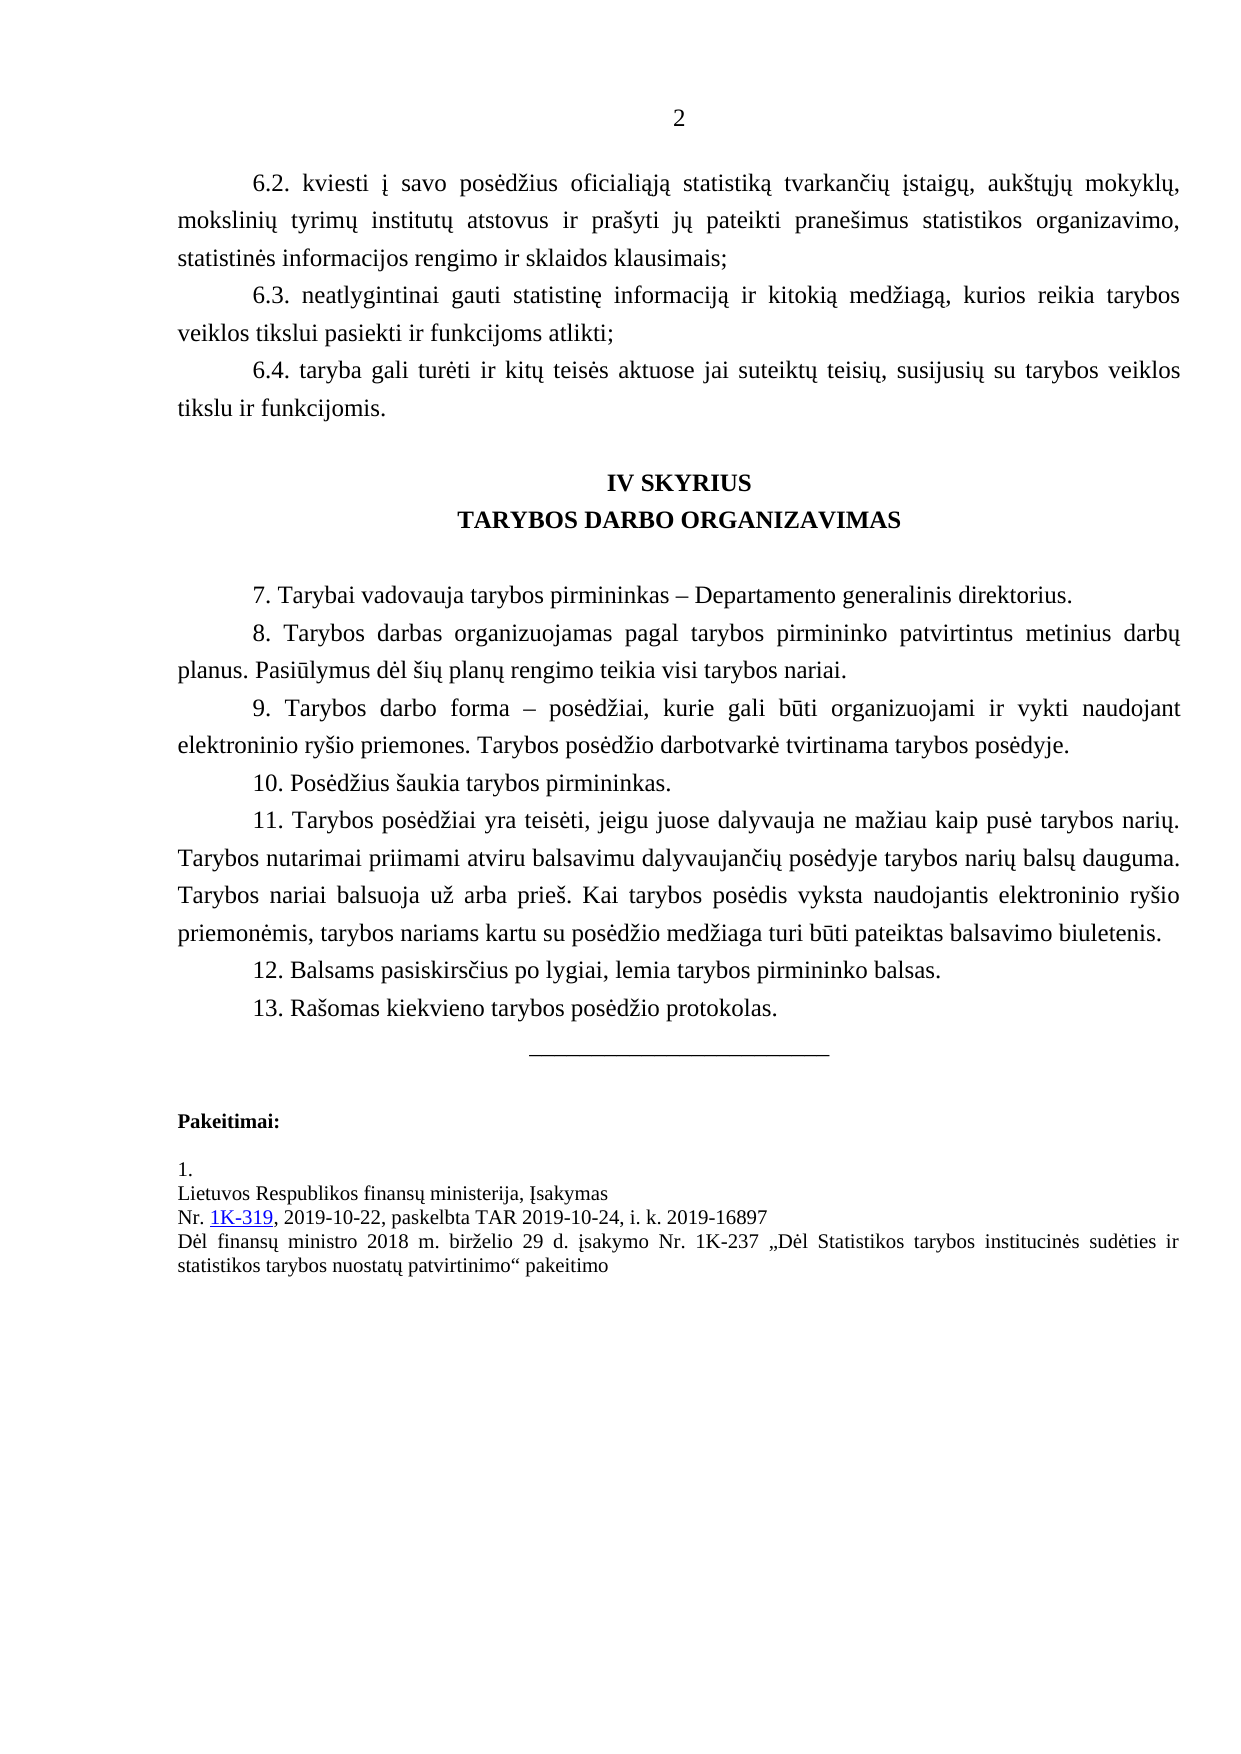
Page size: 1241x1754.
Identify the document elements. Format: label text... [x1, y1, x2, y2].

text 8. Tarybos darbas organizuojamas pagal tarybos pirmininko patvirtintus metinius darbų planus. Pasiūlymus dėl šių planų rengimo teikia visi tarybos nariai. [177, 611, 1181, 686]
text ________________________ [177, 1023, 1181, 1061]
text Pakeitimai: [177, 1109, 1181, 1133]
text 6.2. kviesti į savo posėdžius oficialiąją statistiką tvarkančių įstaigų, aukštųjų mokyklų, mokslinių tyrimų institutų atstovus ir prašyti jų pateikti pranešimus statistikos organizavimo, statistinės informacijos rengimo ir sklaidos klausimais; [177, 161, 1181, 273]
text 1. [177, 1157, 1181, 1181]
text TARYBOS DARBO ORGANIZAVIMAS [177, 498, 1181, 536]
text 13. Rašomas kiekvieno tarybos posėdžio protokolas. [177, 986, 1181, 1023]
text 9. Tarybos darbo forma – posėdžiai, kurie gali būti organizuojami ir vykti naudojant elektroninio ryšio priemones. Tarybos posėdžio darbotvarkė tvirtinama tarybos posėdyje. [177, 686, 1181, 761]
text 6.3. neatlygintinai gauti statistinę informaciją ir kitokią medžiagą, kurios reikia tarybos veiklos tikslui pasiekti ir funkcijoms atlikti; [177, 273, 1181, 348]
text 6.4. taryba gali turėti ir kitų teisės aktuose jai suteiktų teisių, susijusių su tarybos veiklos tikslu ir funkcijomis. [177, 348, 1181, 423]
text 12. Balsams pasiskirsčius po lygiai, lemia tarybos pirmininko balsas. [177, 948, 1181, 986]
text 7. Tarybai vadovauja tarybos pirmininkas – Departamento generalinis direktorius. [177, 573, 1181, 611]
text Lietuvos Respublikos finansų ministerija, Įsakymas [177, 1181, 1181, 1205]
text Dėl finansų ministro 2018 m. birželio 29 d. įsakymo Nr. 1K-237 „Dėl Statistikos tarybos institucinės sudėties ir statistikos tarybos nuostatų patvirtinimo“ pakeitimo [177, 1229, 1181, 1277]
text IV SKYRIUS [177, 461, 1181, 498]
text Nr. 1K-319, 2019-10-22, paskelbta TAR 2019-10-24, i. k. 2019-16897 [177, 1205, 1181, 1229]
text 11. Tarybos posėdžiai yra teisėti, jeigu juose dalyvauja ne mažiau kaip pusė tarybos narių. Tarybos nutarimai priimami atviru balsavimu dalyvaujančių posėdyje tarybos narių balsų dauguma. Tarybos nariai balsuoja už arba prieš. Kai tarybos posėdis vyksta naudojantis elektroninio ryšio priemonėmis, tarybos nariams kartu su posėdžio medžiaga turi būti pateiktas balsavimo biuletenis. [177, 798, 1181, 948]
text 10. Posėdžius šaukia tarybos pirmininkas. [177, 761, 1181, 798]
